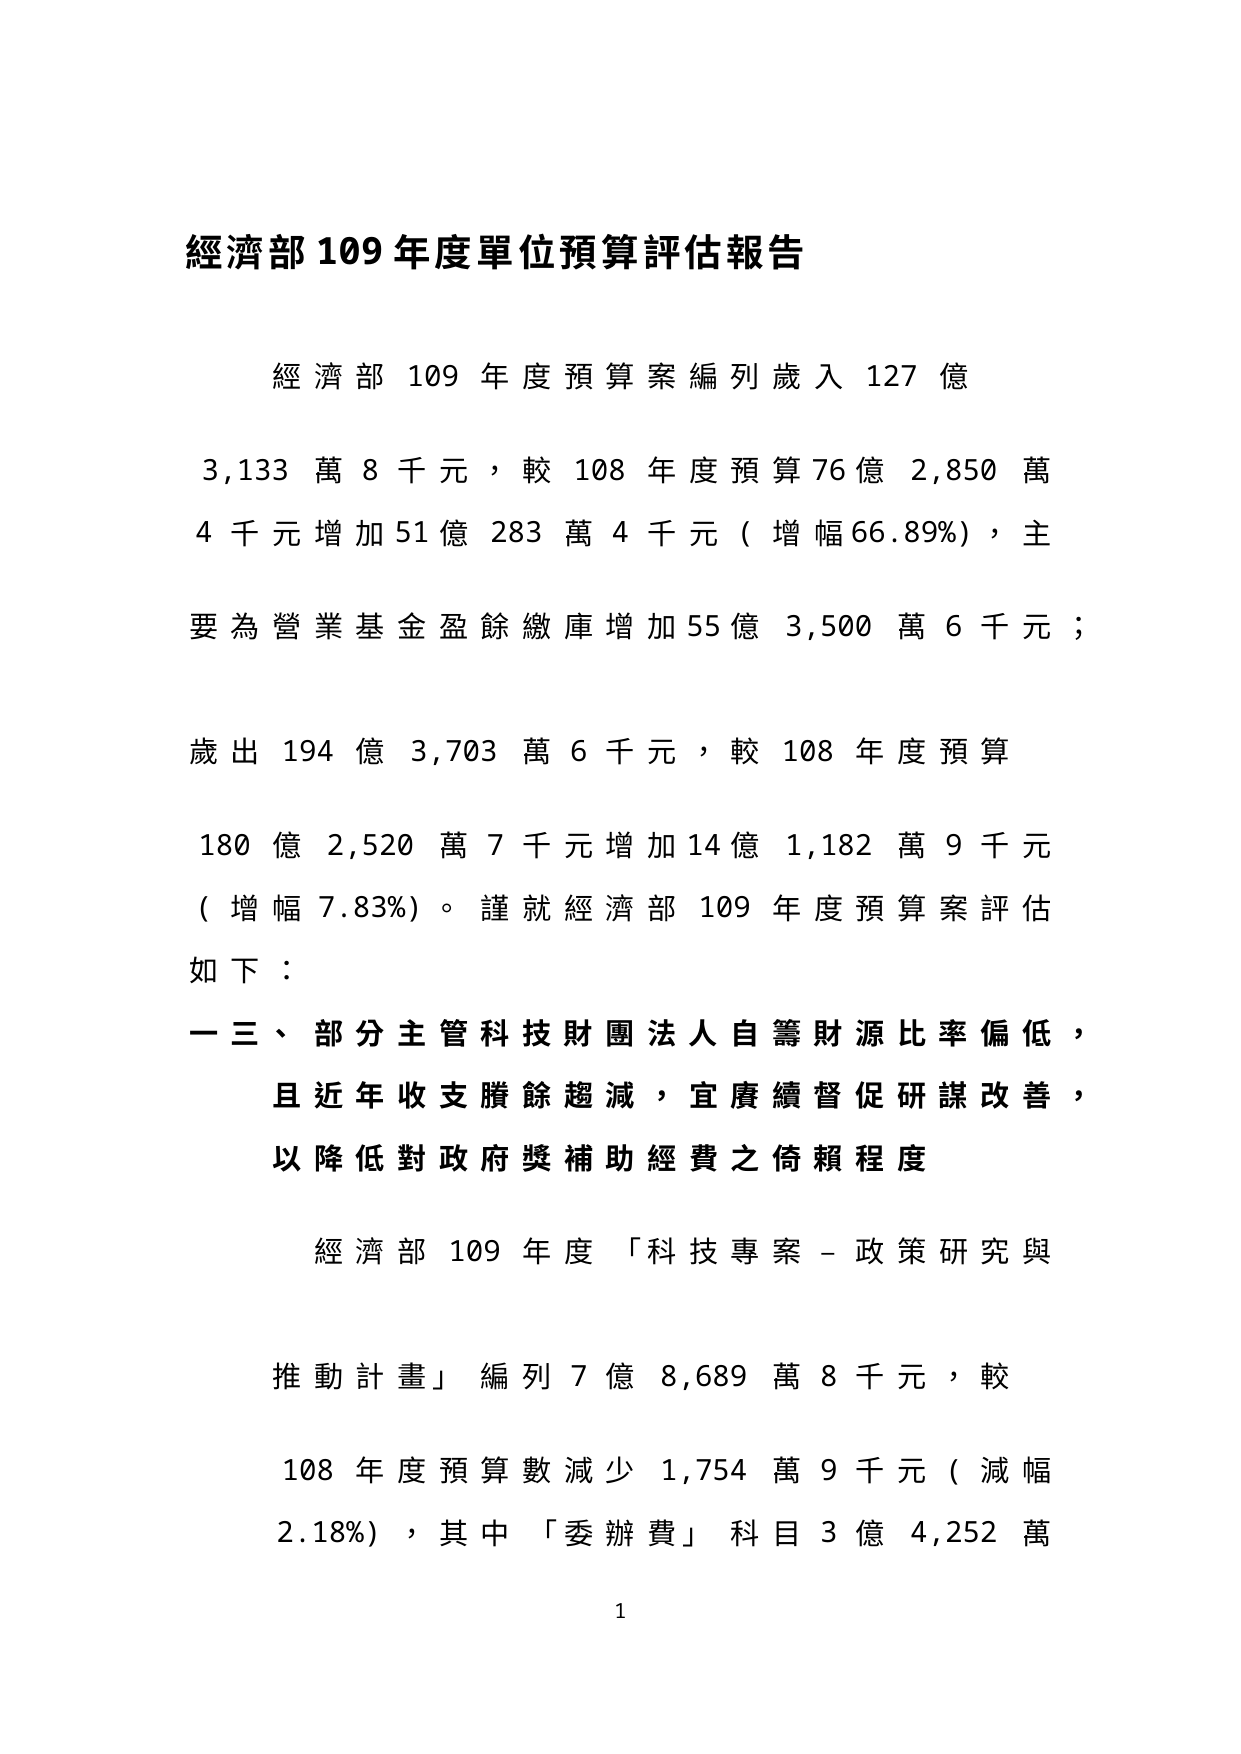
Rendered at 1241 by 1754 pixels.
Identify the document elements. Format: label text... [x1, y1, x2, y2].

text 一三、部分主管科技財團法人自籌財源比率偏低，且近年收支賸餘趨減，宜賡續督促研謀改善，以降低對政府獎補助經費之倚賴程度 [183, 990, 1058, 1177]
text 經濟部109年度「科技專案–政策研究與推動計畫」編列7億8,689萬8千元，較108年度預算數減少1,754萬9千元(減幅2.18%)，其中「委辦費」科目3億4,252萬5千元，則較108年度增加1,178萬3千元(增幅3.56%)。109年度預計委託辦理事項包括持續精進科技專案計畫績效評估規劃與管理機制，如：績效評估對象選擇、新評估指標設計、績效指標、評核準則及預算扣合等作法，以促使整體績效管理機制更為完善；持續精進研究機構管理制度評鑑及追蹤評鑑機制，如評鑑程序、評鑑項目及審查重點，以落實強化制度評鑑及追蹤評鑑作業之推動等。經查： [242, 1177, 1058, 1552]
text 經濟部109年度預算案編列歲入127億3,133萬8千元，較108年度預算76億2,850萬4千元增加51億283萬4千元(增幅66.89%)，主要為營業基金盈餘繳庫增加55億3,500萬6千元；歲出194億3,703萬6千元，較108年度預算180億2,520萬7千元增加14億1,182萬9千元(增幅7.83%)。謹就經濟部109年度預算案評估如下： [183, 302, 1058, 990]
text 經濟部109年度單位預算評估報告 [183, 177, 1058, 302]
